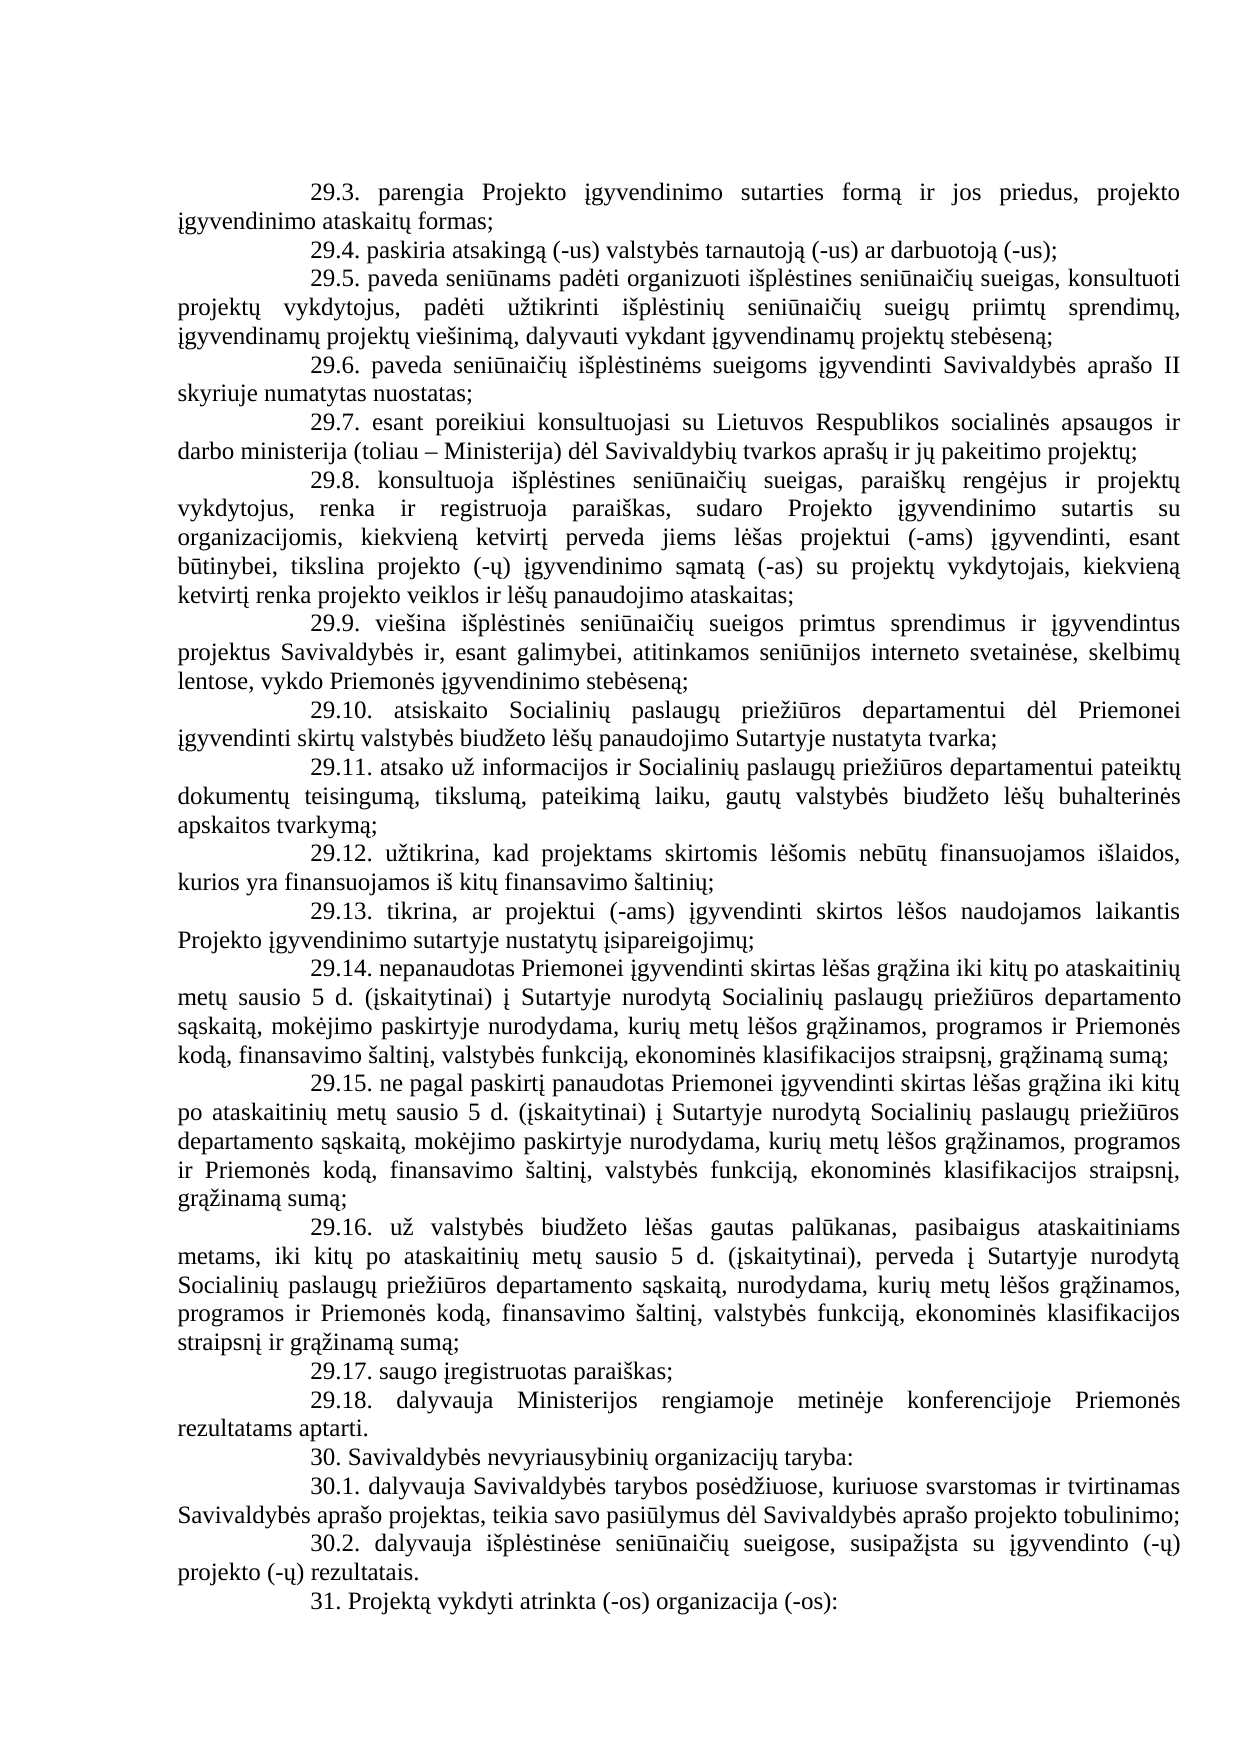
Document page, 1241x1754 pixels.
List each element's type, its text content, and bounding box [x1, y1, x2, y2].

text 29.10. atsiskaito Socialinių paslaugų priežiūros departamentui dėl Priemonei įgyvendinti skirtų valstybės biudžeto lėšų panaudojimo Sutartyje nustatyta tvarka; [177, 695, 1181, 752]
text 29.16. už valstybės biudžeto lėšas gautas palūkanas, pasibaigus ataskaitiniams metams, iki kitų po ataskaitinių metų sausio 5 d. (įskaitytinai), perveda į Sutartyje nurodytą Socialinių paslaugų priežiūros departamento sąskaitą, nurodydama, kurių metų lėšos grąžinamos, programos ir Priemonės kodą, finansavimo šaltinį, valstybės funkciją, ekonominės klasifikacijos straipsnį ir grąžinamą sumą; [177, 1212, 1181, 1356]
text 29.6. paveda seniūnaičių išplėstinėms sueigoms įgyvendinti Savivaldybės aprašo II skyriuje numatytas nuostatas; [177, 350, 1181, 407]
text 30.2. dalyvauja išplėstinėse seniūnaičių sueigose, susipažįsta su įgyvendinto (-ų) projekto (-ų) rezultatais. [177, 1528, 1181, 1586]
text 29.17. saugo įregistruotas paraiškas; [177, 1356, 1181, 1385]
text 29.15. ne pagal paskirtį panaudotas Priemonei įgyvendinti skirtas lėšas grąžina iki kitų po ataskaitinių metų sausio 5 d. (įskaitytinai) į Sutartyje nurodytą Socialinių paslaugų priežiūros departamento sąskaitą, mokėjimo paskirtyje nurodydama, kurių metų lėšos grąžinamos, programos ir Priemonės kodą, finansavimo šaltinį, valstybės funkciją, ekonominės klasifikacijos straipsnį, grąžinamą sumą; [177, 1068, 1181, 1212]
text 29.11. atsako už informacijos ir Socialinių paslaugų priežiūros departamentui pateiktų dokumentų teisingumą, tikslumą, pateikimą laiku, gautų valstybės biudžeto lėšų buhalterinės apskaitos tvarkymą; [177, 752, 1181, 838]
text 29.5. paveda seniūnams padėti organizuoti išplėstines seniūnaičių sueigas, konsultuoti projektų vykdytojus, padėti užtikrinti išplėstinių seniūnaičių sueigų priimtų sprendimų, įgyvendinamų projektų viešinimą, dalyvauti vykdant įgyvendinamų projektų stebėseną; [177, 263, 1181, 350]
text 29.12. užtikrina, kad projektams skirtomis lėšomis nebūtų finansuojamos išlaidos, kurios yra finansuojamos iš kitų finansavimo šaltinių; [177, 838, 1181, 896]
text 29.7. esant poreikiui konsultuojasi su Lietuvos Respublikos socialinės apsaugos ir darbo ministerija (toliau – Ministerija) dėl Savivaldybių tvarkos aprašų ir jų pakeitimo projektų; [177, 407, 1181, 465]
text 29.8. konsultuoja išplėstines seniūnaičių sueigas, paraiškų rengėjus ir projektų vykdytojus, renka ir registruoja paraiškas, sudaro Projekto įgyvendinimo sutartis su organizacijomis, kiekvieną ketvirtį perveda jiems lėšas projektui (-ams) įgyvendinti, esant būtinybei, tikslina projekto (-ų) įgyvendinimo sąmatą (-as) su projektų vykdytojais, kiekvieną ketvirtį renka projekto veiklos ir lėšų panaudojimo ataskaitas; [177, 465, 1181, 608]
text 29.18. dalyvauja Ministerijos rengiamoje metinėje konferencijoje Priemonės rezultatams aptarti. [177, 1385, 1181, 1442]
text 30.1. dalyvauja Savivaldybės tarybos posėdžiuose, kuriuose svarstomas ir tvirtinamas Savivaldybės aprašo projektas, teikia savo pasiūlymus dėl Savivaldybės aprašo projekto tobulinimo; [177, 1471, 1181, 1528]
text 29.9. viešina išplėstinės seniūnaičių sueigos primtus sprendimus ir įgyvendintus projektus Savivaldybės ir, esant galimybei, atitinkamos seniūnijos interneto svetainėse, skelbimų lentose, vykdo Priemonės įgyvendinimo stebėseną; [177, 608, 1181, 695]
text 29.4. paskiria atsakingą (-us) valstybės tarnautoją (-us) ar darbuotoją (-us); [177, 235, 1181, 263]
text 29.3. parengia Projekto įgyvendinimo sutarties formą ir jos priedus, projekto įgyvendinimo ataskaitų formas; [177, 177, 1181, 235]
text 30. Savivaldybės nevyriausybinių organizacijų taryba: [177, 1442, 1181, 1471]
text 31. Projektą vykdyti atrinkta (-os) organizacija (-os): [177, 1586, 1181, 1615]
text 29.14. nepanaudotas Priemonei įgyvendinti skirtas lėšas grąžina iki kitų po ataskaitinių metų sausio 5 d. (įskaitytinai) į Sutartyje nurodytą Socialinių paslaugų priežiūros departamento sąskaitą, mokėjimo paskirtyje nurodydama, kurių metų lėšos grąžinamos, programos ir Priemonės kodą, finansavimo šaltinį, valstybės funkciją, ekonominės klasifikacijos straipsnį, grąžinamą sumą; [177, 953, 1181, 1068]
text 29.13. tikrina, ar projektui (-ams) įgyvendinti skirtos lėšos naudojamos laikantis Projekto įgyvendinimo sutartyje nustatytų įsipareigojimų; [177, 896, 1181, 953]
